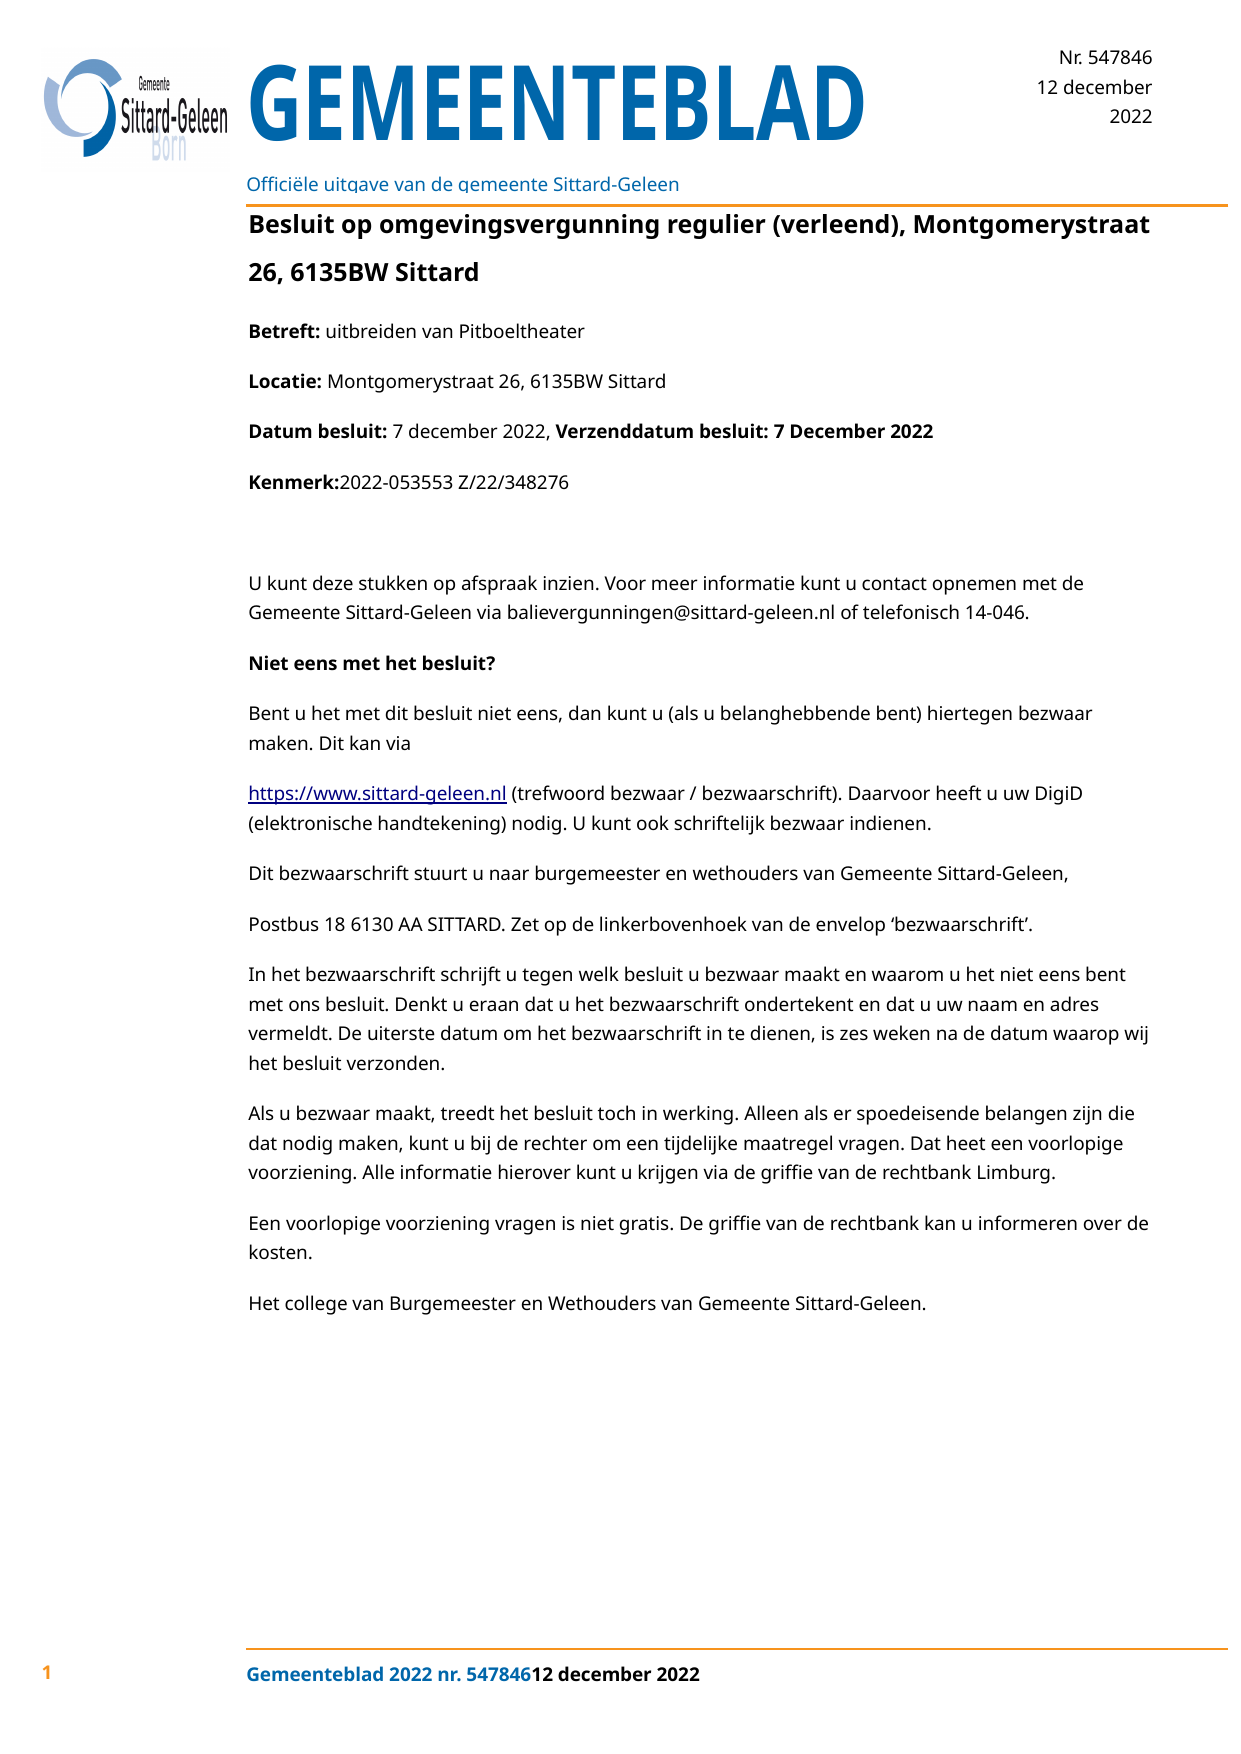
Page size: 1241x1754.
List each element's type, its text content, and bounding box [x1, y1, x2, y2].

text Postbus 18 6130 AA SITTARD. Zet op de linkerbovenhoek van de envelop ‘bezwaarschrift’. [248, 911, 1152, 937]
text Niet eens met het besluit? [248, 650, 1152, 676]
text Dit bezwaarschrift stuurt u naar burgemeester en wethouders van Gemeente Sittard-Geleen, [248, 860, 1152, 886]
text Bent u het met dit besluit niet eens, dan kunt u (als u belanghebbende bent) hiertegen bezwaar maken. Dit kan via [248, 700, 1152, 756]
text Datum besluit: 7 december 2022, Verzenddatum besluit: 7 December 2022 [248, 419, 1152, 444]
picture [41, 47, 231, 172]
text Als u bezwaar maakt, treedt het besluit toch in werking. Alleen als er spoedeisende belangen zijn die dat nodig maken, kunt u bij de rechter om een tijdelijke maatregel vragen. Dat heet een voorlopige voorziening. Alle informatie hierover kunt u krijgen via de griffie van de rechtbank Limburg. [248, 1100, 1152, 1185]
text Locatie: Montgomerystraat 26, 6135BW Sittard [248, 368, 1152, 394]
text Kenmerk:2022-053553 Z/22/348276 [248, 469, 1152, 495]
text Een voorlopige voorziening vragen is niet gratis. De griffie van de rechtbank kan u informeren over de kosten. [248, 1210, 1152, 1265]
text Het college van Burgemeester en Wethouders van Gemeente Sittard-Geleen. [248, 1290, 1152, 1316]
text Besluit op omgevingsvergunning regulier (verleend), Montgomerystraat 26, 6135BW Sittard [248, 207, 1152, 288]
text Betreft: uitbreiden van Pitboeltheater [248, 318, 1152, 344]
text U kunt deze stukken op afspraak inzien. Voor meer informatie kunt u contact opnemen met de Gemeente Sittard-Geleen via balievergunningen@sittard-geleen.nl of telefonisch 14-046. [248, 570, 1152, 625]
text In het bezwaarschrift schrijft u tegen welk besluit u bezwaar maakt en waarom u het niet eens bent met ons besluit. Denkt u eraan dat u het bezwaarschrift ondertekent en dat u uw naam en adres vermeldt. De uiterste datum om het bezwaarschrift in te dienen, is zes weken na de datum waarop wij het besluit verzonden. [248, 961, 1152, 1076]
text https://www.sittard-geleen.nl (trefwoord bezwaar / bezwaarschrift). Daarvoor heeft u uw DigiD (elektronische handtekening) nodig. U kunt ook schriftelijk bezwaar indienen. [248, 780, 1152, 836]
